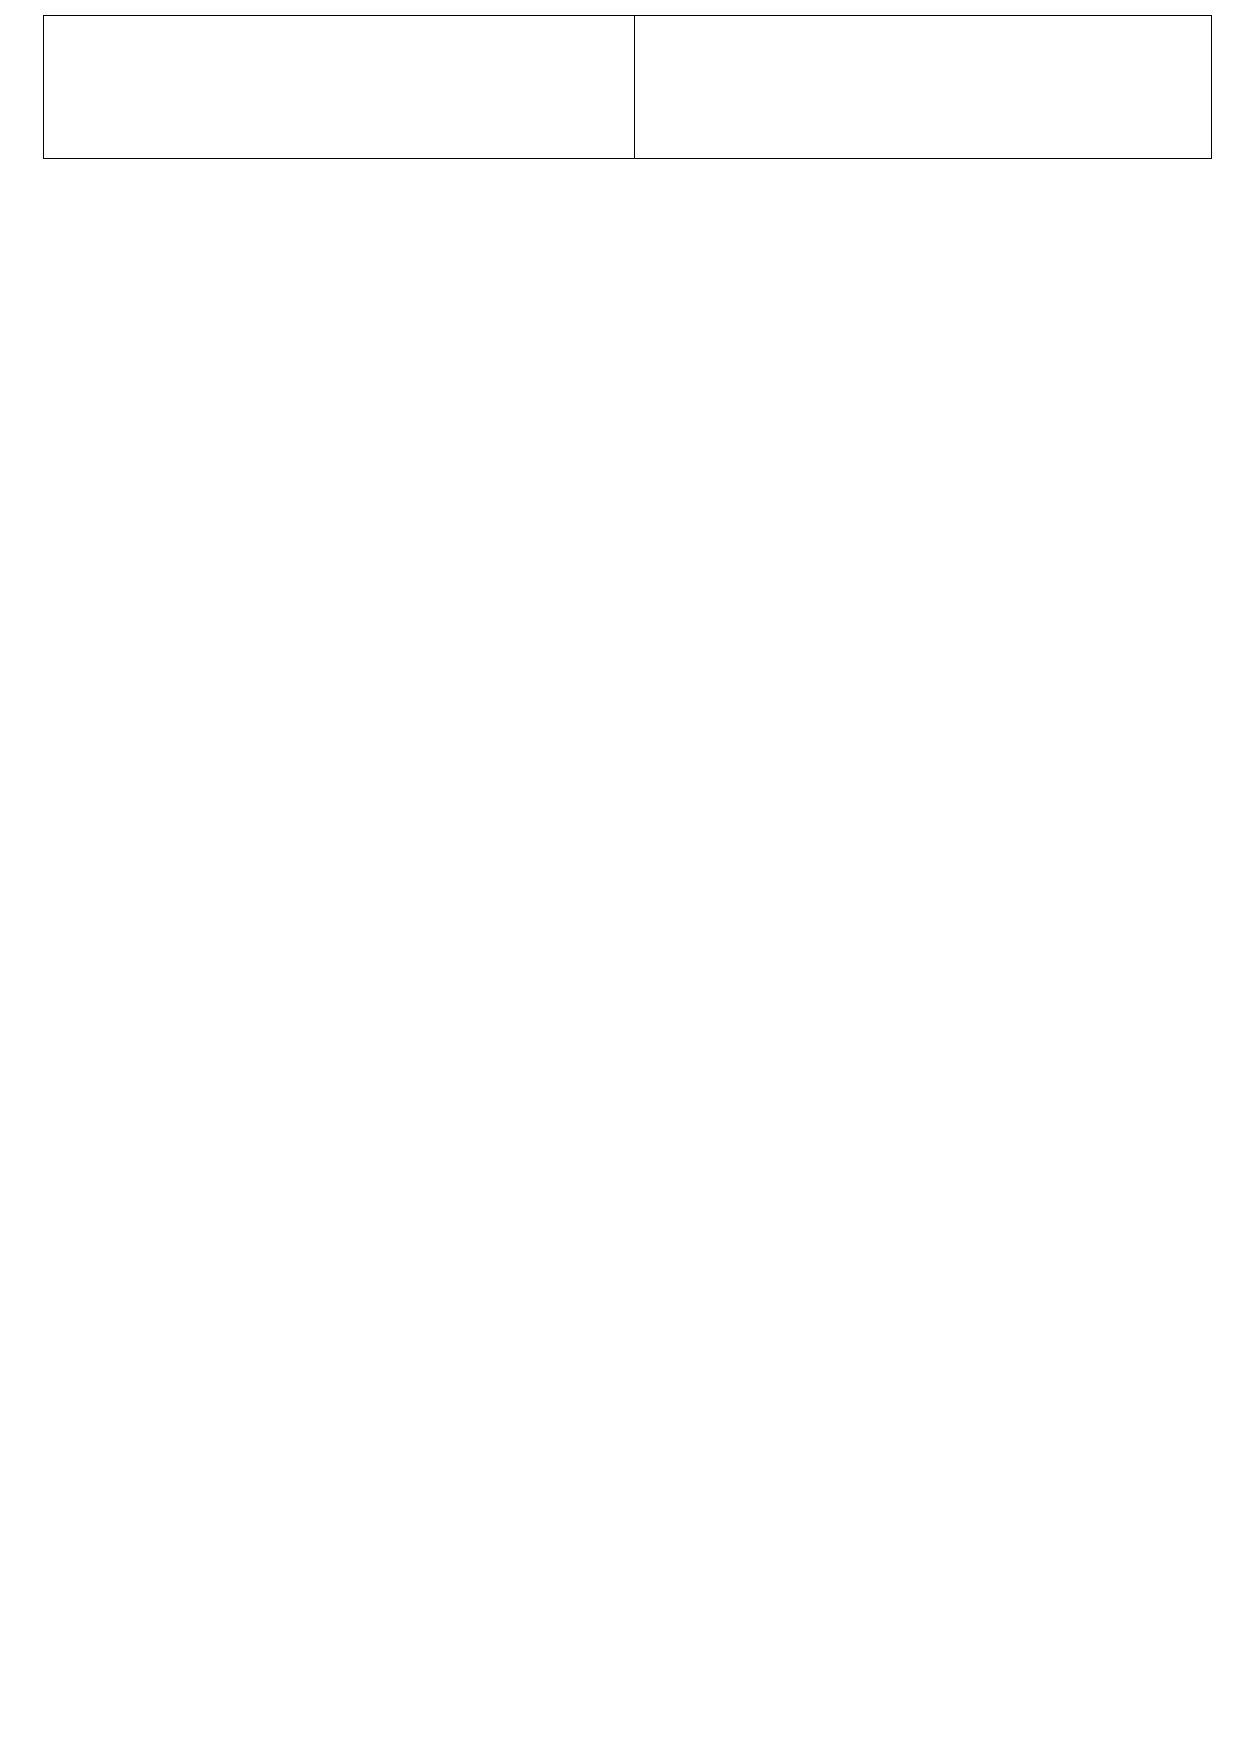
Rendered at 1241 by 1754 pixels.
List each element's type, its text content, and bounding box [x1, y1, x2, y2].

table_cell [44, 16, 634, 158]
table_cell Compétences que l’enfant a du mal à construire. [635, 16, 1211, 158]
